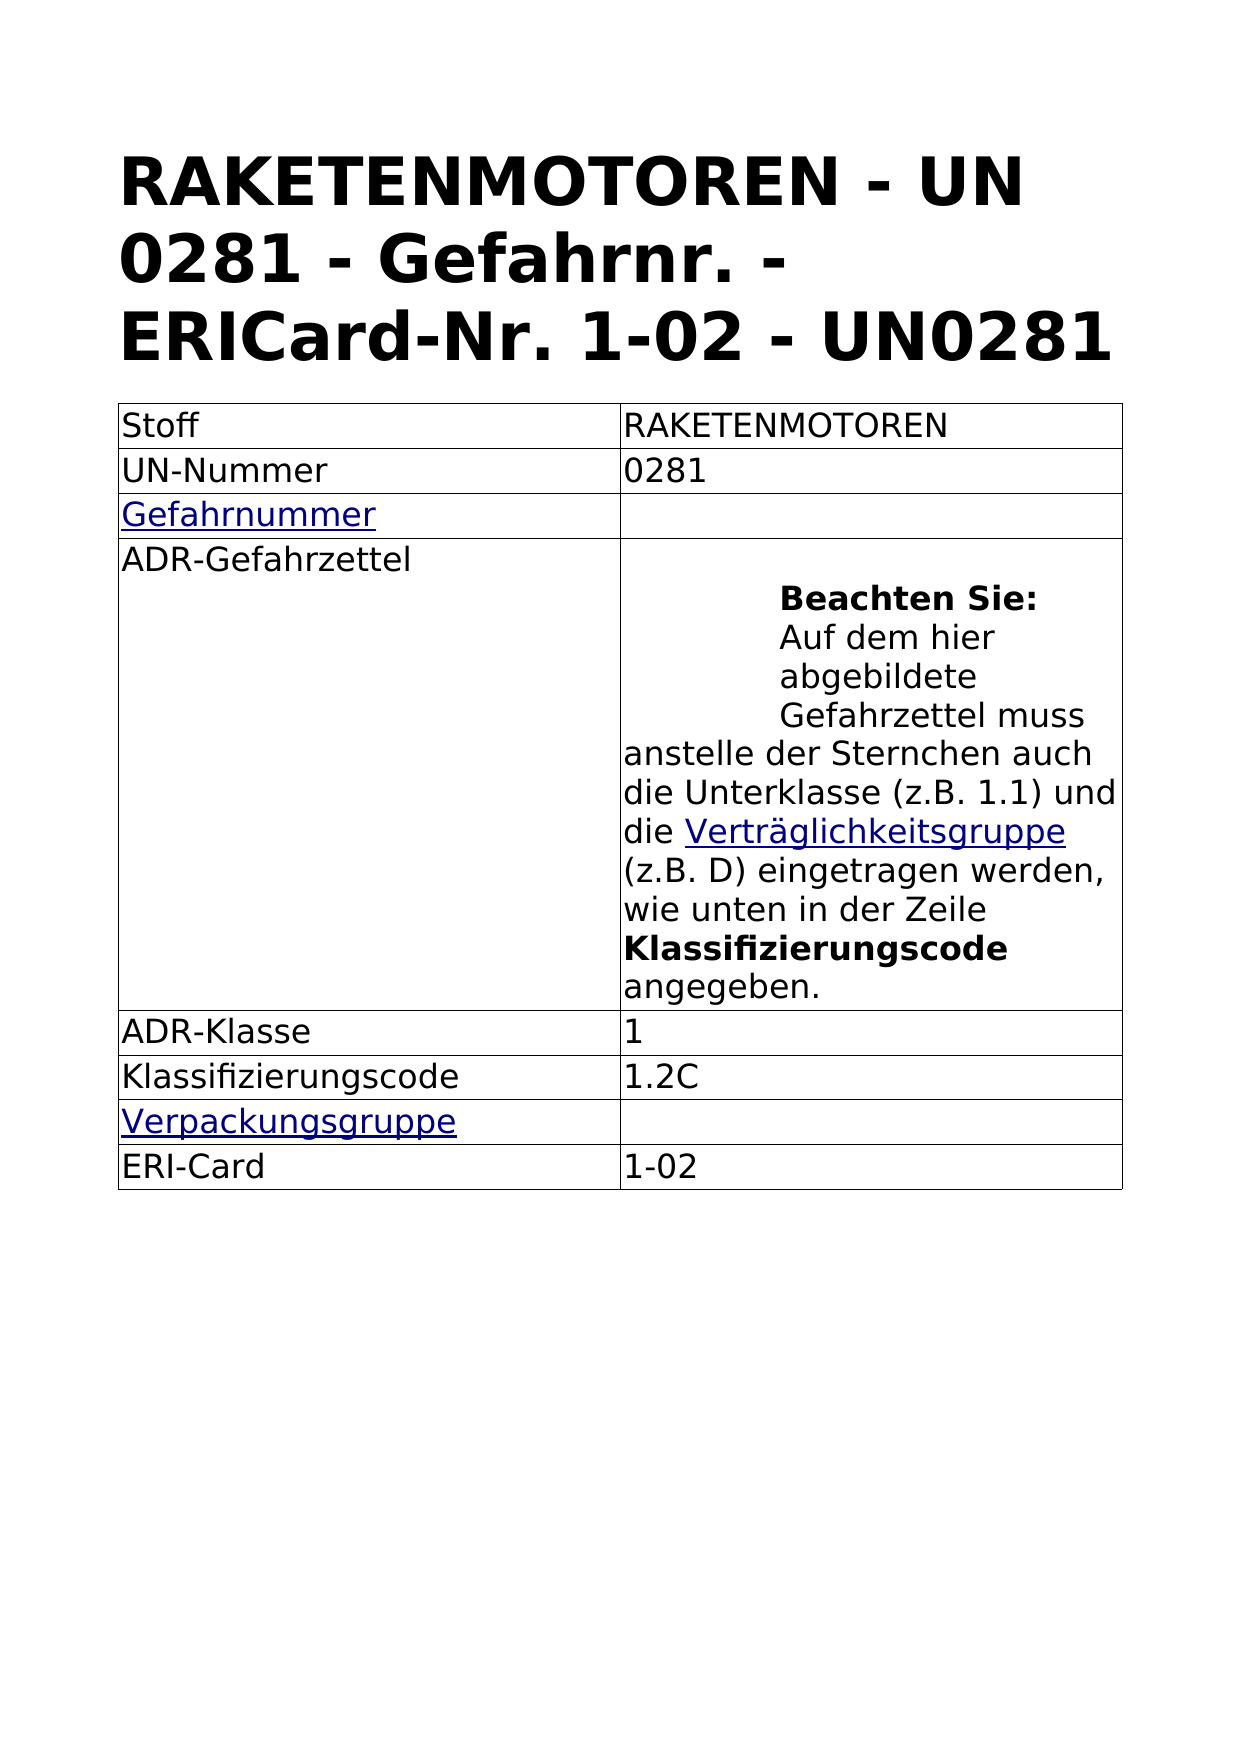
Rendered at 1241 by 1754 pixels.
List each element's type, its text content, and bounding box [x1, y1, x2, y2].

table_cell 0281 [621, 449, 1122, 493]
table_header Stoff [119, 404, 620, 448]
table_cell UN-Nummer [119, 449, 620, 493]
table_cell 1.2C [621, 1056, 1122, 1099]
table_cell 1-02 [621, 1145, 1122, 1189]
table_cell [621, 1100, 1122, 1144]
table_cell Beachten Sie: Auf dem hier abgebildete Gefahrzettel muss anstelle der Sternchen auch die Unterklasse (z.B. 1.1) und die Verträglichkeitsgruppe (z.B. D) eingetragen werden, wie unten in der Zeile Klassifizierungscode angegeben. [621, 539, 1122, 1010]
table_cell ERI-Card [119, 1145, 620, 1189]
table_cell ADR-Klasse [119, 1011, 620, 1054]
table_cell Klassifizierungscode [119, 1056, 620, 1099]
table_cell ADR-Gefahrzettel [119, 539, 620, 1010]
subtitle RAKETENMOTOREN - UN 0281 - Gefahrnr. - ERICard-Nr. 1-02 - UN0281 [118, 143, 1122, 376]
table_cell Gefahrnummer [119, 494, 620, 538]
table_header RAKETENMOTOREN [621, 404, 1122, 448]
table_cell [621, 494, 1122, 538]
table_cell 1 [621, 1011, 1122, 1054]
table_cell Verpackungsgruppe [119, 1100, 620, 1144]
